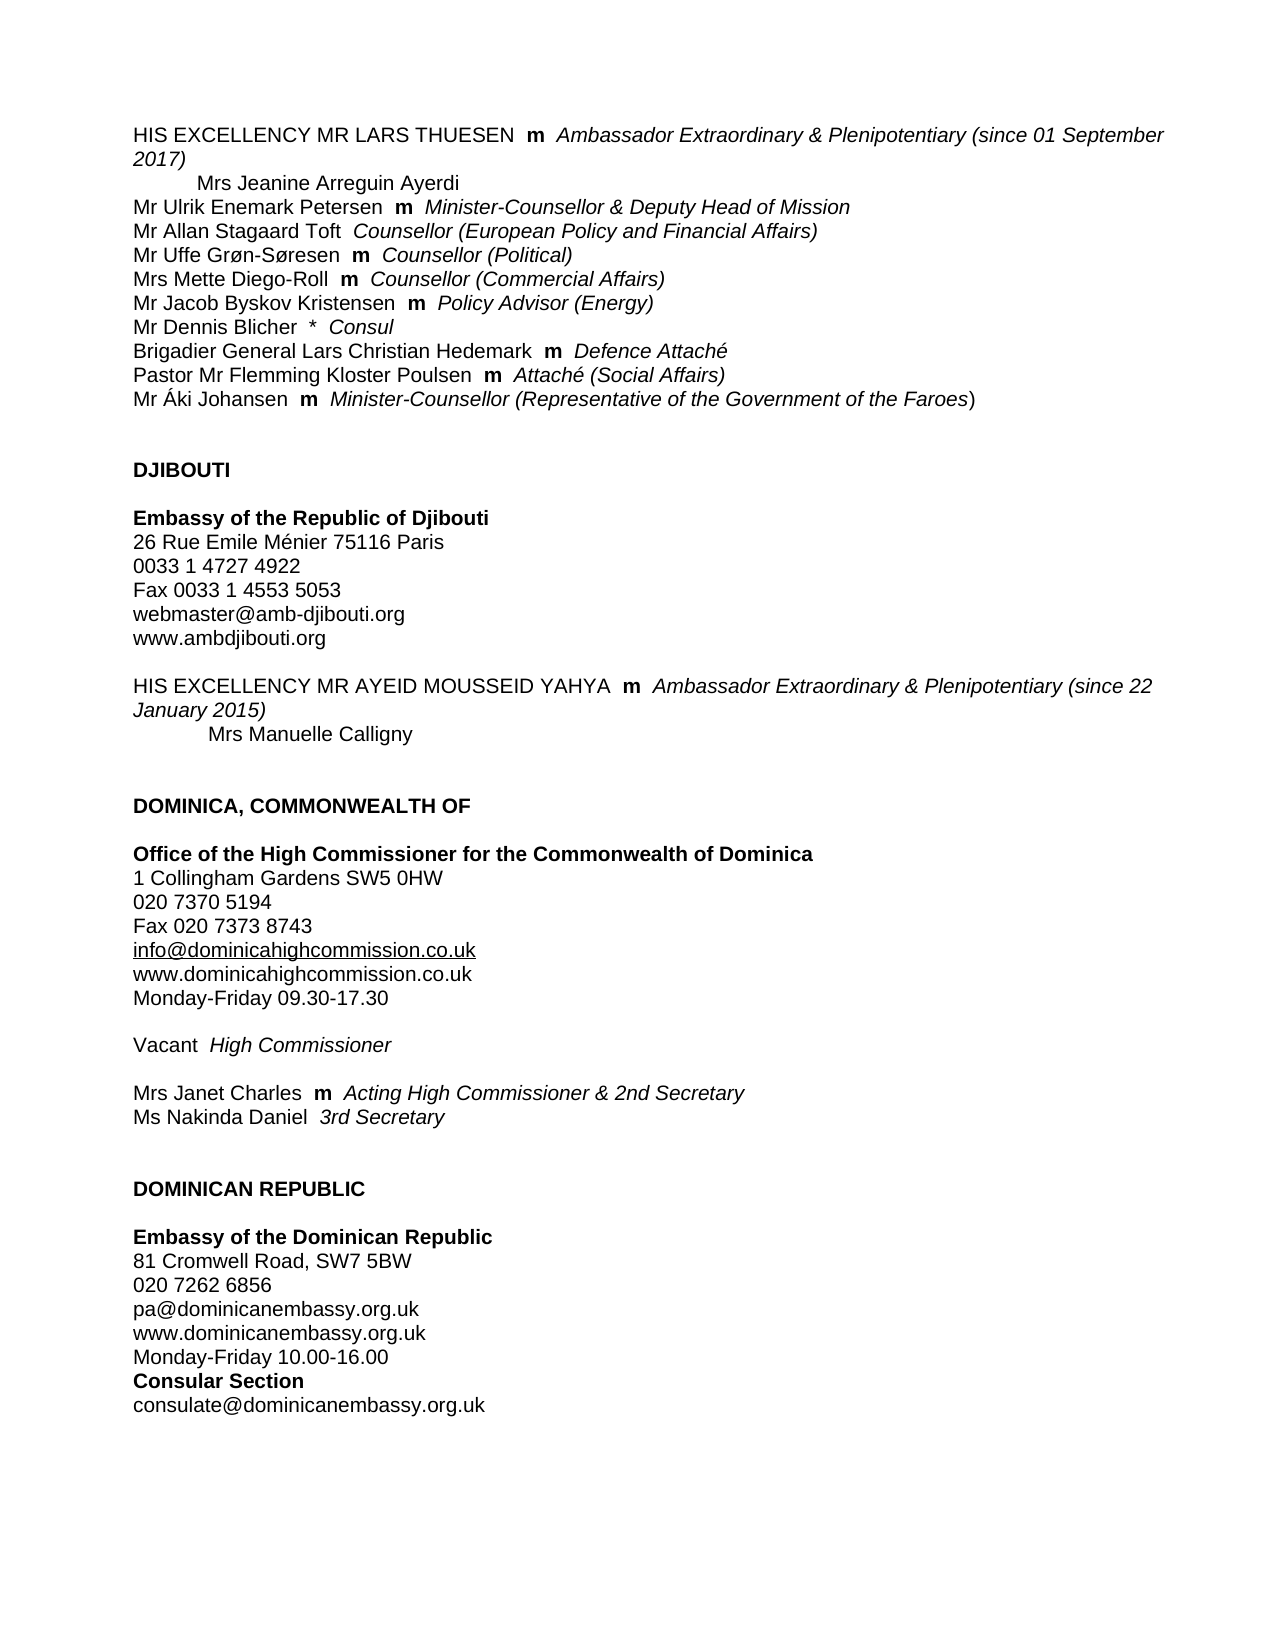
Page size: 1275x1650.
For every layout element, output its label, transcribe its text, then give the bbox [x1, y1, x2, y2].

text 0033 1 4727 4922 [133, 554, 1181, 578]
text Mrs Janet Charles m Acting High Commissioner & 2nd Secretary [133, 1081, 1181, 1105]
text HIS EXCELLENCY MR LARS THUESEN m Ambassador Extraordinary & Plenipotentiary (since 01 September 2017) [133, 123, 1181, 171]
text Consular Section [133, 1369, 1181, 1393]
text Mr Jacob Byskov Kristensen m Policy Advisor (Energy) [133, 291, 1181, 314]
text Mrs Mette Diego-Roll m Counsellor (Commercial Affairs) [133, 267, 1181, 291]
text Ms Nakinda Daniel 3rd Secretary [133, 1105, 1181, 1129]
text DJIBOUTI [133, 458, 1181, 482]
text Mr Dennis Blicher * Consul [133, 314, 1181, 338]
text Monday-Friday 09.30-17.30 [133, 985, 1181, 1009]
text Mr Allan Stagaard Toft Counsellor (European Policy and Financial Affairs) [133, 219, 1181, 243]
text www.dominicahighcommission.co.uk [133, 961, 1181, 985]
subtitle Embassy of the Republic of Djibouti [133, 506, 1181, 530]
text Mr Ulrik Enemark Petersen m Minister-Counsellor & Deputy Head of Mission [133, 195, 1181, 219]
text 020 7262 6856 pa@dominicanembassy.org.uk www.dominicanembassy.org.uk Monday-Friday 10.00-16.00 [133, 1273, 1181, 1369]
text Fax 0033 1 4553 5053 [133, 578, 1181, 602]
text www.ambdjibouti.org [133, 626, 1181, 650]
text Pastor Mr Flemming Kloster Poulsen m Attaché (Social Affairs) [133, 362, 1181, 386]
text Mrs Jeanine Arreguin Ayerdi [133, 171, 1181, 195]
text Brigadier General Lars Christian Hedemark m Defence Attaché [133, 338, 1181, 362]
text Embassy of the Dominican Republic [133, 1225, 1181, 1249]
text DOMINICA, COMMONWEALTH OF [133, 794, 1181, 818]
text 020 7370 5194 [133, 889, 1181, 913]
text webmaster@amb-djibouti.org [133, 602, 1181, 626]
subtitle Office of the High Commissioner for the Commonwealth of Dominica [133, 842, 1181, 866]
text HIS EXCELLENCY MR AYEID MOUSSEID YAHYA m Ambassador Extraordinary & Plenipotentiary (since 22 January 2015) [133, 674, 1181, 722]
text Mrs Manuelle Calligny [133, 722, 1181, 746]
text 26 Rue Emile Ménier 75116 Paris [133, 530, 1181, 554]
text 1 Collingham Gardens SW5 0HW [133, 866, 1181, 889]
text info@dominicahighcommission.co.uk [133, 937, 1181, 961]
text DOMINICAN REPUBLIC [133, 1177, 1181, 1201]
text 81 Cromwell Road, SW7 5BW [133, 1249, 1181, 1273]
text Fax 020 7373 8743 [133, 913, 1181, 937]
text Mr Uffe Grøn-Søresen m Counsellor (Political) [133, 243, 1181, 267]
text Mr Áki Johansen m Minister-Counsellor (Representative of the Government of the Faroes) [133, 386, 1181, 410]
text Vacant High Commissioner [133, 1033, 1181, 1057]
text consulate@dominicanembassy.org.uk [133, 1393, 1181, 1417]
